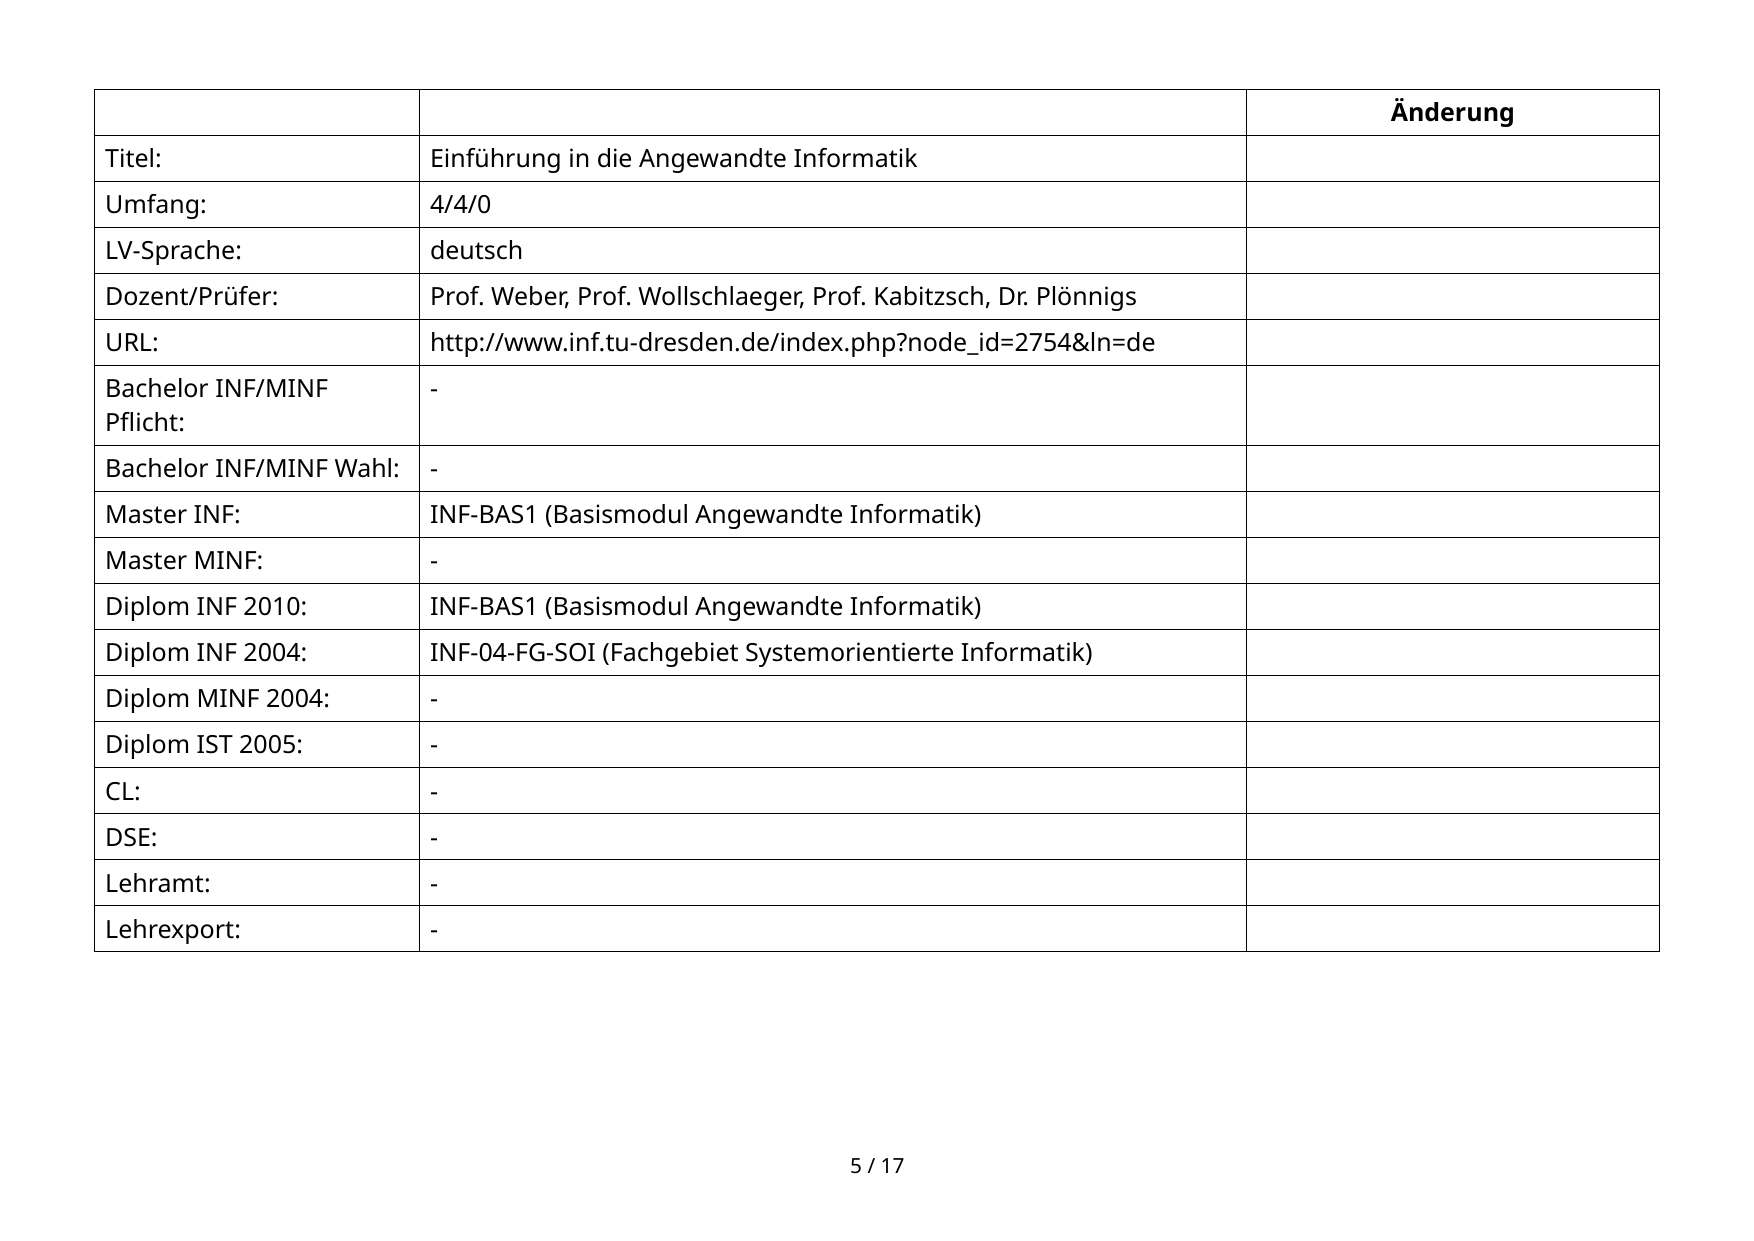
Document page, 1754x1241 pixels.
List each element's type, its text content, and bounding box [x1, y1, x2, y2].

table_cell CL: [95, 768, 419, 813]
table_cell http://www.inf.tu-dresden.de/index.php?node_id=2754&ln=de [420, 320, 1246, 365]
table_cell [1247, 906, 1659, 951]
table_cell - [420, 814, 1246, 859]
table_cell Master MINF: [95, 538, 419, 583]
table_cell [1247, 320, 1659, 365]
table_cell - [420, 722, 1246, 767]
table_cell Diplom INF 2010: [95, 584, 419, 629]
table_cell - [420, 906, 1246, 951]
table_cell 4/4/0 [420, 182, 1246, 227]
table_cell Einführung in die Angewandte Informatik [420, 136, 1246, 181]
table_header Änderung [1247, 90, 1659, 134]
table_cell Titel: [95, 136, 419, 181]
table_cell [1247, 584, 1659, 629]
table_cell Lehramt: [95, 860, 419, 905]
table_cell Master INF: [95, 492, 419, 537]
table_cell - [420, 768, 1246, 813]
table_cell Bachelor INF/MINF Pflicht: [95, 366, 419, 445]
table_cell Dozent/Prüfer: [95, 274, 419, 319]
table_cell Lehrexport: [95, 906, 419, 951]
table_cell - [420, 446, 1246, 491]
table_cell - [420, 860, 1246, 905]
table_cell [1247, 630, 1659, 675]
table_cell [1247, 722, 1659, 767]
table_header [420, 90, 1246, 134]
table_cell DSE: [95, 814, 419, 859]
table_cell Diplom INF 2004: [95, 630, 419, 675]
table_cell Umfang: [95, 182, 419, 227]
table_cell [1247, 136, 1659, 181]
table_cell [1247, 814, 1659, 859]
table_cell Diplom IST 2005: [95, 722, 419, 767]
table_cell LV-Sprache: [95, 228, 419, 273]
table_cell [1247, 676, 1659, 721]
table_cell [1247, 274, 1659, 319]
table_cell INF-04-FG-SOI (Fachgebiet Systemorientierte Informatik) [420, 630, 1246, 675]
table_cell deutsch [420, 228, 1246, 273]
table_cell Diplom MINF 2004: [95, 676, 419, 721]
table_cell [1247, 768, 1659, 813]
table_cell Prof. Weber, Prof. Wollschlaeger, Prof. Kabitzsch, Dr. Plönnigs [420, 274, 1246, 319]
table_cell INF-BAS1 (Basismodul Angewandte Informatik) [420, 492, 1246, 537]
table_cell [1247, 538, 1659, 583]
table_cell - [420, 538, 1246, 583]
table_cell URL: [95, 320, 419, 365]
table_cell Bachelor INF/MINF Wahl: [95, 446, 419, 491]
table_cell - [420, 366, 1246, 445]
table_cell - [420, 676, 1246, 721]
table_cell [1247, 860, 1659, 905]
table_cell [1247, 228, 1659, 273]
table_cell [1247, 182, 1659, 227]
table_cell [1247, 492, 1659, 537]
table_cell INF-BAS1 (Basismodul Angewandte Informatik) [420, 584, 1246, 629]
table_header [95, 90, 419, 134]
table_cell [1247, 366, 1659, 445]
table_cell [1247, 446, 1659, 491]
